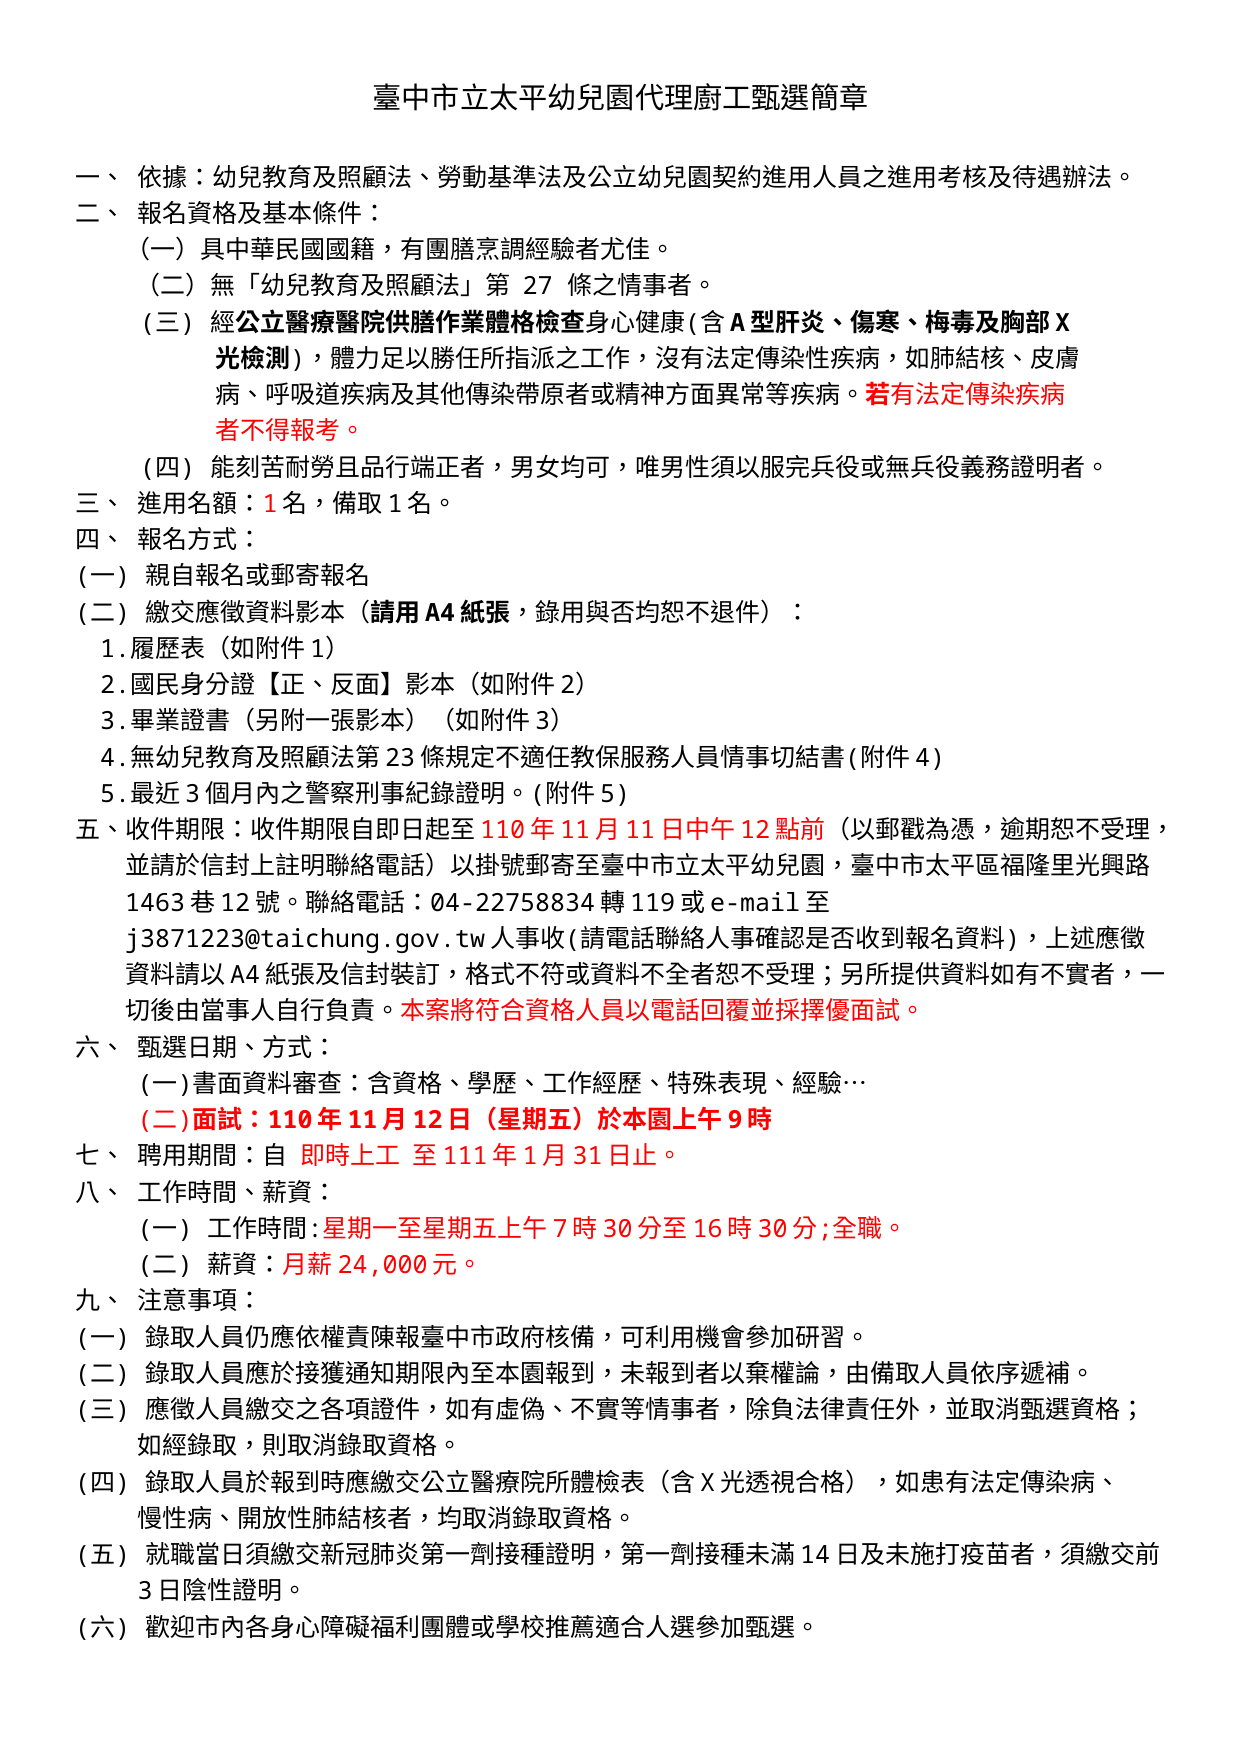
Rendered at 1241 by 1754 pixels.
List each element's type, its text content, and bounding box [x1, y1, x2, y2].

text 4.無幼兒教育及照顧法第23條規定不適任教保服務人員情事切結書(附件4) [75, 737, 1165, 773]
text 2.國民身分證【正、反面】影本（如附件2） [75, 664, 1165, 701]
text 三、 進用名額：1名，備取1名。 [75, 483, 1165, 519]
text (三) 經公立醫療醫院供膳作業體格檢查身心健康(含A型肝炎、傷寒、梅毒及胸部X [125, 302, 1165, 338]
text 七、 聘用期間：自 即時上工 至111年1月31日止。 [75, 1136, 1165, 1172]
text 者不得報考。 [125, 411, 1165, 447]
text 病、呼吸道疾病及其他傳染帶原者或精神方面異常等疾病。若有法定傳染疾病 [125, 374, 1165, 411]
text (二) 薪資：月薪24,000元。 [137, 1244, 1165, 1281]
text (三) 應徵人員繳交之各項證件，如有虛偽、不實等情事者，除負法律責任外，並取消甄選資格；如經錄取，則取消錄取資格。 [75, 1389, 1165, 1462]
text 九、 注意事項： [75, 1281, 1165, 1317]
text (二)面試：110年11月12日（星期五）於本園上午9時 [75, 1099, 1165, 1136]
text 八、 工作時間、薪資： [75, 1172, 1165, 1208]
text (四) 能刻苦耐勞且品行端正者，男女均可，唯男性須以服完兵役或無兵役義務證明者。 [125, 447, 1165, 483]
text 3.畢業證書（另附一張影本）（如附件3） [75, 701, 1165, 737]
text (四) 錄取人員於報到時應繳交公立醫療院所體檢表（含X光透視合格），如患有法定傳染病、 [75, 1462, 1165, 1498]
text 臺中市立太平幼兒園代理廚工甄選簡章 [75, 75, 1165, 117]
text （二）無「幼兒教育及照顧法」第 27 條之情事者。 [75, 266, 1165, 302]
text (一) 親自報名或郵寄報名 (二) 繳交應徵資料影本（請用A4紙張，錄用與否均恕不退件）： [75, 556, 1165, 628]
text 慢性病、開放性肺結核者，均取消錄取資格。 [75, 1498, 1165, 1534]
text 1.履歷表（如附件1） [75, 628, 1165, 664]
text 五、收件期限：收件期限自即日起至110年11月11日中午12點前（以郵戳為憑，逾期恕不受理，並請於信封上註明聯絡電話）以掛號郵寄至臺中市立太平幼兒園，臺中市太平區福隆里光興路1463巷12號。聯絡電話：04-22758834轉119或e-mail至j3871223@taichung.gov.tw人事收(請電話聯絡人事確認是否收到報名資料)，上述應徵資料請以A4紙張及信封裝訂，格式不符或資料不全者恕不受理；另所提供資料如有不實者，一切後由當事人自行負責。本案將符合資格人員以電話回覆並採擇優面試。 [75, 809, 1165, 1027]
text (一) 錄取人員仍應依權責陳報臺中市政府核備，可利用機會參加研習。 [75, 1317, 1165, 1353]
text 四、 報名方式： [75, 519, 1165, 556]
text 一、 依據：幼兒教育及照顧法、勞動基準法及公立幼兒園契約進用人員之進用考核及待遇辦法。 [75, 157, 1165, 193]
text 5.最近3個月內之警察刑事紀錄證明。(附件5) [75, 773, 1165, 809]
text 六、 甄選日期、方式： [75, 1027, 1165, 1063]
text (二) 錄取人員應於接獲通知期限內至本園報到，未報到者以棄權論，由備取人員依序遞補。 [75, 1353, 1165, 1389]
text (一) 工作時間:星期一至星期五上午7時30分至16時30分;全職。 [137, 1208, 1165, 1244]
text (一)書面資料審查：含資格、學歷、工作經歷、特殊表現、經驗… [75, 1063, 1165, 1099]
text 二、 報名資格及基本條件： [75, 193, 1165, 229]
text 光檢測)，體力足以勝任所指派之工作，沒有法定傳染性疾病，如肺結核、皮膚 [125, 338, 1165, 374]
text (五) 就職當日須繳交新冠肺炎第一劑接種證明，第一劑接種未滿14日及未施打疫苗者，須繳交前3日陰性證明。 [75, 1534, 1165, 1607]
text (六) 歡迎市內各身心障礙福利團體或學校推薦適合人選參加甄選。 [75, 1607, 1165, 1672]
text （一）具中華民國國籍，有團膳烹調經驗者尤佳。 [75, 229, 1165, 266]
